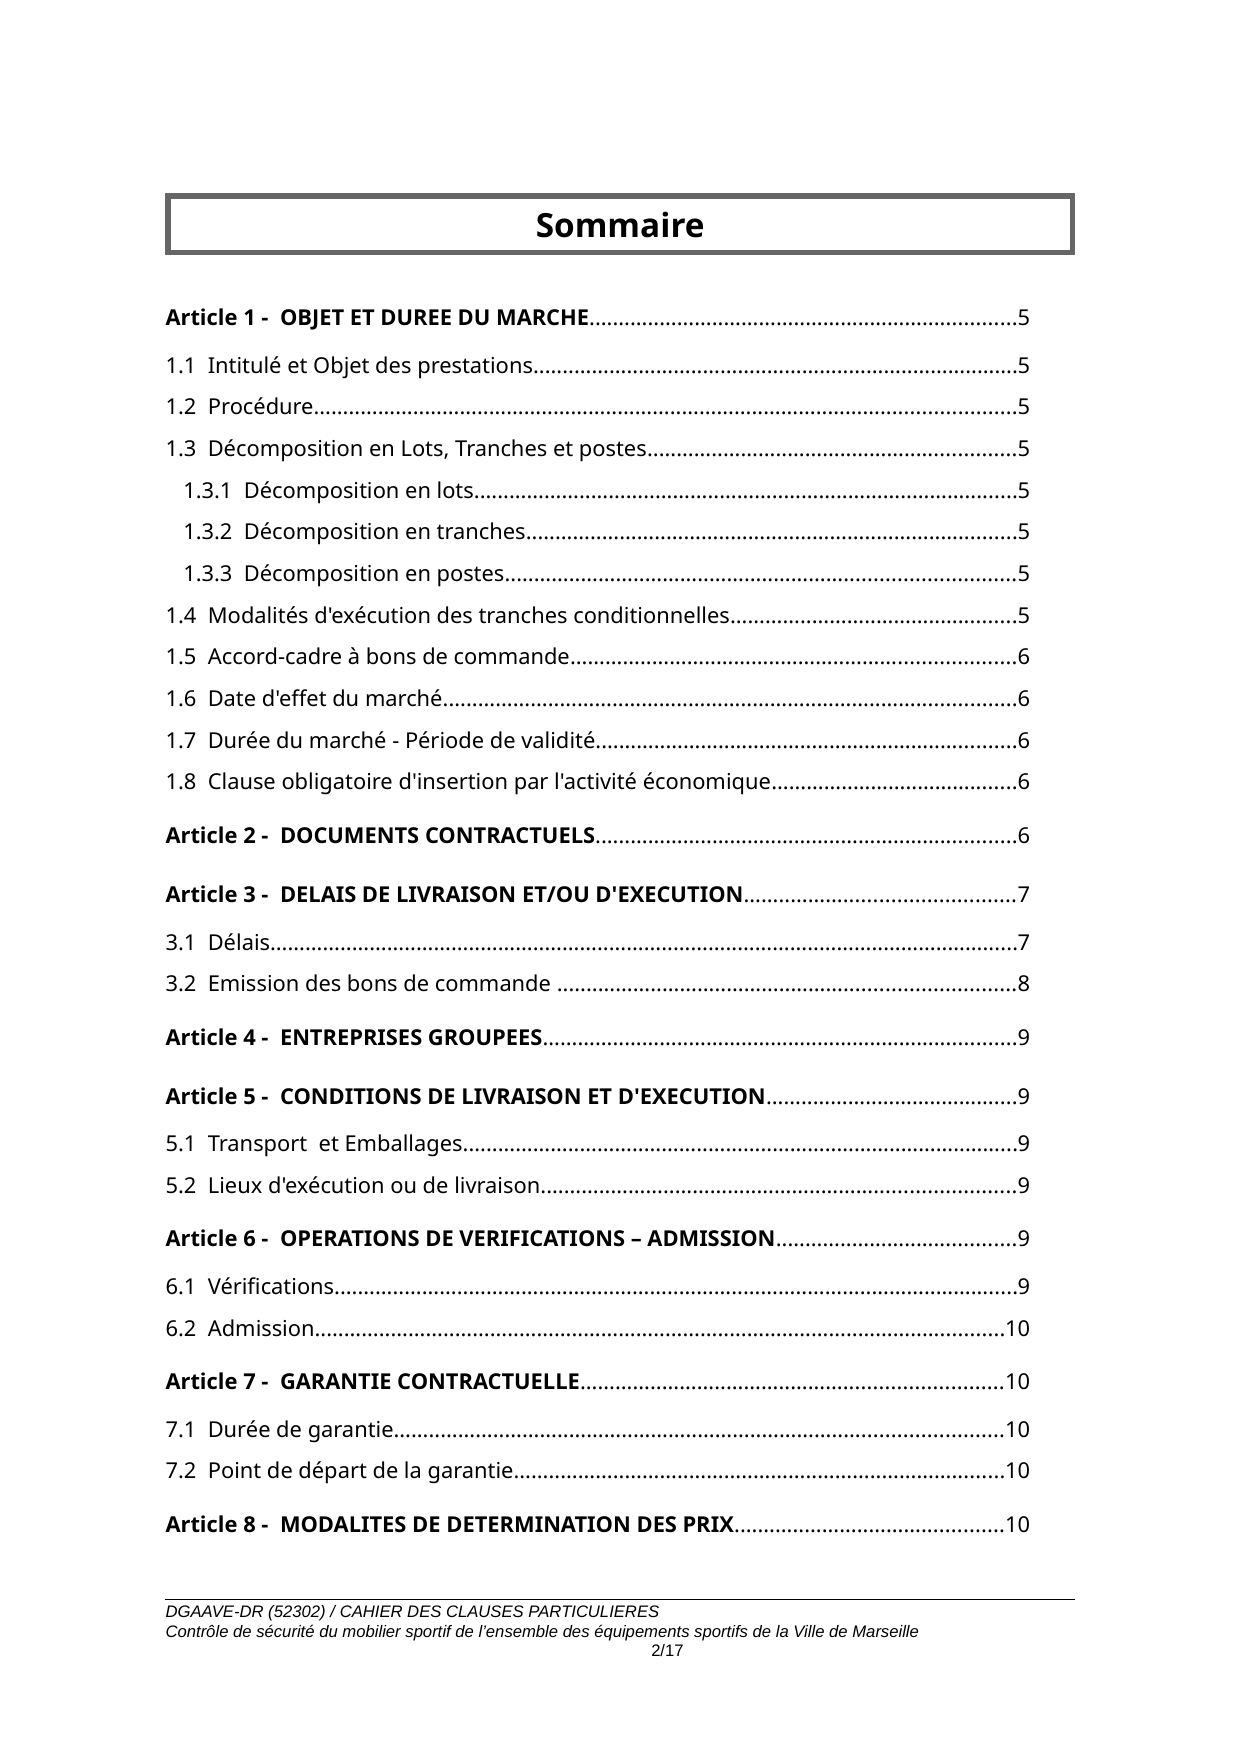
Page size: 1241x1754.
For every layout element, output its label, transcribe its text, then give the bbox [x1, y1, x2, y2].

text 1.1 Intitulé et Objet des prestations 5 [165, 349, 1075, 379]
text 7.2 Point de départ de la garantie 10 [165, 1455, 1075, 1485]
text Article 4 - ENTREPRISES GROUPEES 9 [165, 1022, 1075, 1051]
text 1.7 Durée du marché - Période de validité 6 [165, 724, 1075, 754]
text 1.5 Accord-cadre à bons de commande 6 [165, 641, 1075, 671]
text 1.6 Date d'effet du marché 6 [165, 683, 1075, 713]
text 1.3.2 Décomposition en tranches 5 [183, 516, 1075, 546]
text 5.1 Transport et Emballages 9 [165, 1128, 1075, 1158]
text 1.3.1 Décomposition en lots 5 [183, 474, 1075, 504]
text 3.2 Emission des bons de commande 8 [165, 968, 1075, 998]
text 1.8 Clause obligatoire d'insertion par l'activité économique 6 [165, 766, 1075, 796]
text 3.1 Délais 7 [165, 926, 1075, 956]
text Article 3 - DELAIS DE LIVRAISON ET/OU D'EXECUTION 7 [165, 879, 1075, 909]
text Article 8 - MODALITES DE DETERMINATION DES PRIX 10 [165, 1509, 1075, 1538]
text 1.3 Décomposition en Lots, Tranches et postes 5 [165, 433, 1075, 463]
text 6.1 Vérifications 9 [165, 1271, 1075, 1301]
subtitle Sommaire [171, 199, 1070, 250]
text 1.3.3 Décomposition en postes 5 [183, 558, 1075, 588]
text Article 5 - CONDITIONS DE LIVRAISON ET D'EXECUTION 9 [165, 1081, 1075, 1111]
text Article 1 - OBJET ET DUREE DU MARCHE 5 [165, 302, 1075, 332]
text 1.4 Modalités d'exécution des tranches conditionnelles 5 [165, 599, 1075, 629]
text 1.2 Procédure 5 [165, 391, 1075, 421]
text Article 7 - GARANTIE CONTRACTUELLE 10 [165, 1366, 1075, 1396]
text 5.2 Lieux d'exécution ou de livraison 9 [165, 1170, 1075, 1200]
text 7.1 Durée de garantie 10 [165, 1413, 1075, 1443]
text 6.2 Admission 10 [165, 1313, 1075, 1342]
text Article 6 - OPERATIONS DE VERIFICATIONS – ADMISSION 9 [165, 1223, 1075, 1253]
text Article 2 - DOCUMENTS CONTRACTUELS 6 [165, 820, 1075, 849]
